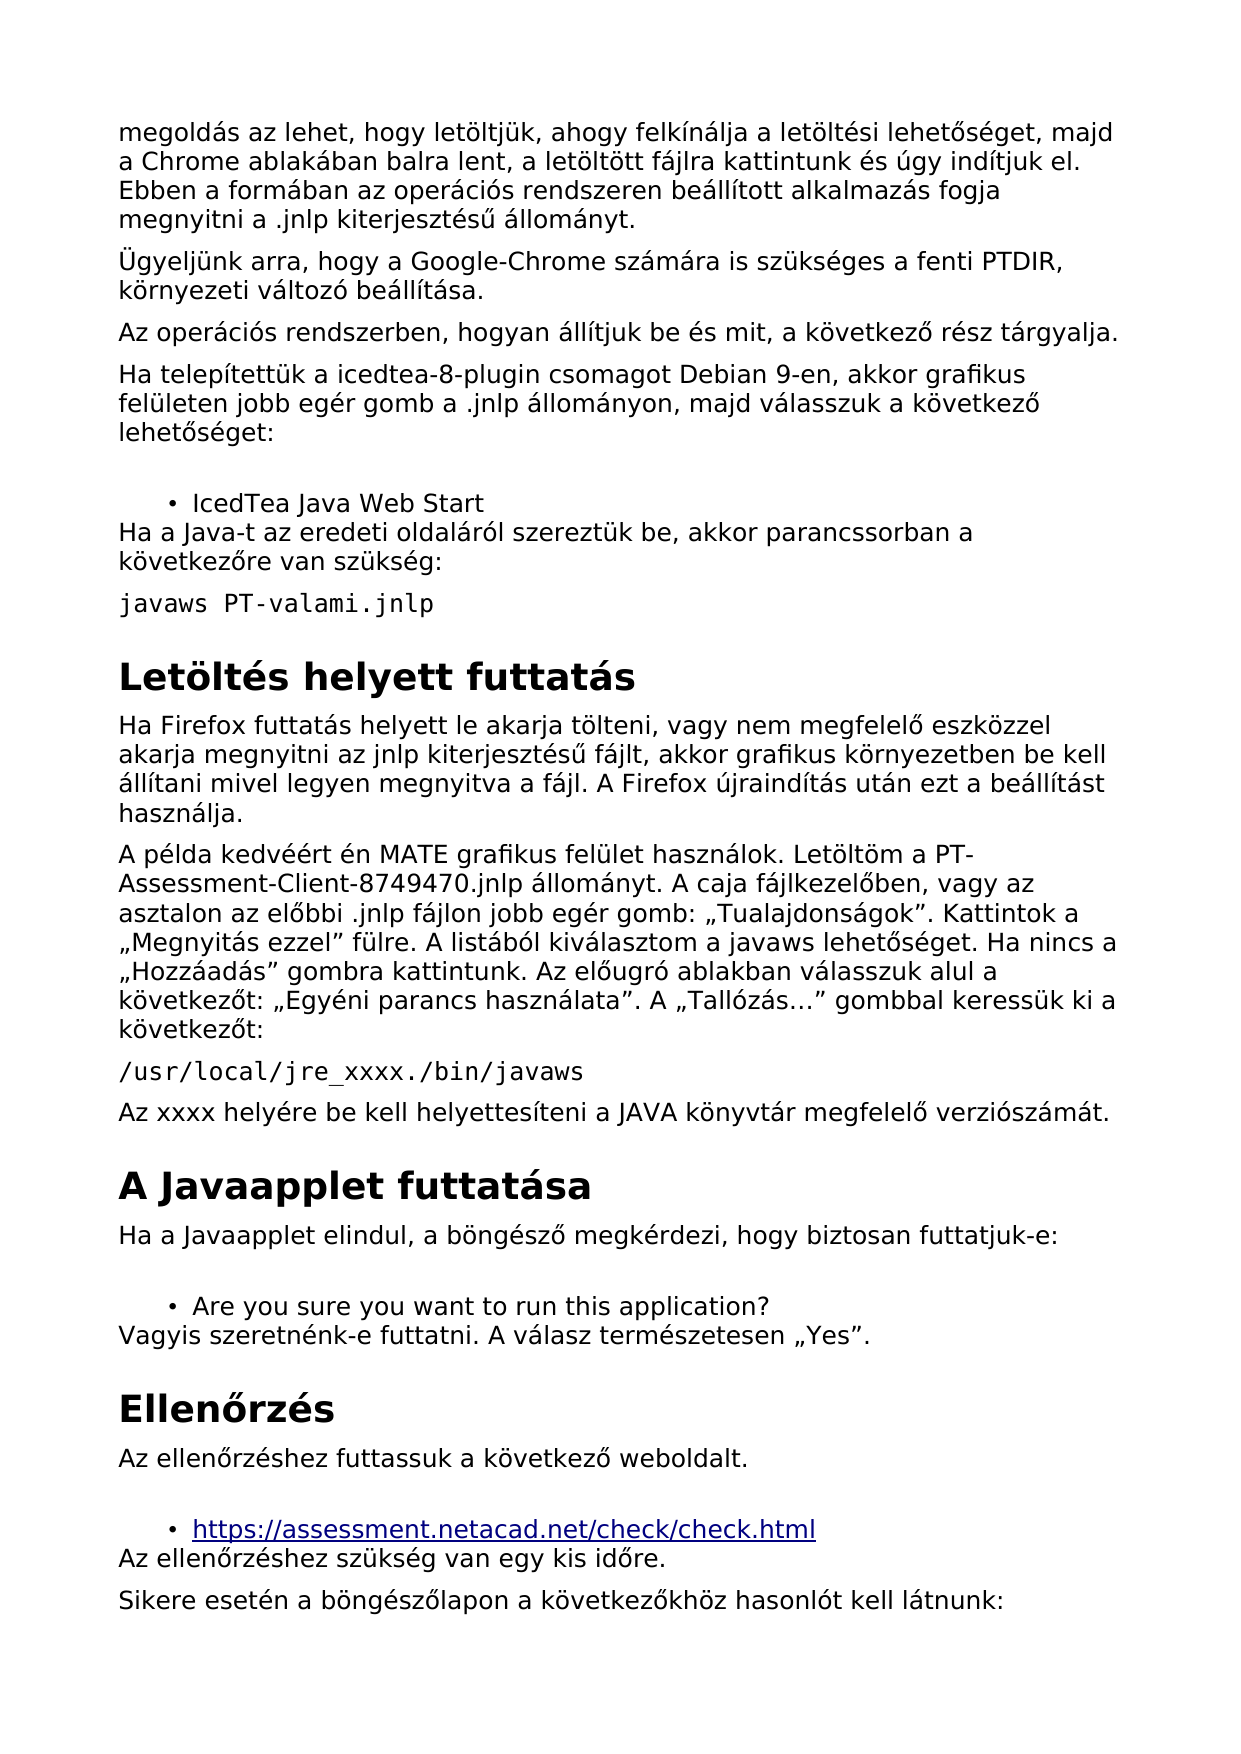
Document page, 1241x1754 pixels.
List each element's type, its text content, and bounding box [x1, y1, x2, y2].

text Az ellenőrzéshez futtassuk a következő weboldalt. [118, 1444, 1122, 1473]
text Ha Firefox futtatás helyett le akarja tölteni, vagy nem megfelelő eszközzel akarja megnyitni az jnlp kiterjesztésű fájlt, akkor grafikus környezetben be kell állítani mivel legyen megnyitva a fájl. A Firefox újraindítás után ezt a beállítást használja. [118, 711, 1122, 828]
text Az ellenőrzéshez szükség van egy kis időre. [118, 1544, 1122, 1573]
subtitle Ellenőrzés [118, 1388, 1122, 1432]
text Ha telepítettük a icedtea-8-plugin csomagot Debian 9-en, akkor grafikus felületen jobb egér gomb a .jnlp állományon, majd válasszuk a következő lehetőséget: [118, 360, 1122, 447]
text Az operációs rendszerben, hogyan állítjuk be és mit, a következő rész tárgyalja. [118, 318, 1122, 347]
text Az xxxx helyére be kell helyettesíteni a JAVA könyvtár megfelelő verziószámát. [118, 1098, 1122, 1127]
text Vagyis szeretnénk-e futtatni. A válasz természetesen „Yes”. [118, 1321, 1122, 1350]
text megoldás az lehet, hogy letöltjük, ahogy felkínálja a letöltési lehetőséget, majd a Chrome ablakában balra lent, a letöltött fájlra kattintunk és úgy indítjuk el. Ebben a formában az operációs rendszeren beállított alkalmazás fogja megnyitni a .jnlp kiterjesztésű állományt. [118, 118, 1122, 235]
text /usr/local/jre_xxxx./bin/javaws [118, 1057, 1122, 1086]
subtitle A Javaapplet futtatása [118, 1165, 1122, 1208]
list Are you sure you want to run this application? [177, 1292, 1122, 1321]
list https://assessment.netacad.net/check/check.html [177, 1515, 1122, 1544]
text Ügyeljünk arra, hogy a Google-Chrome számára is szükséges a fenti PTDIR, környezeti változó beállítása. [118, 247, 1122, 306]
text A példa kedvéért én MATE grafikus felület használok. Letöltöm a PT-Assessment-Client-8749470.jnlp állományt. A caja fájlkezelőben, vagy az asztalon az előbbi .jnlp fájlon jobb egér gomb: „Tualajdonságok”. Kattintok a „Megnyitás ezzel” fülre. A listából kiválasztom a javaws lehetőséget. Ha nincs a „Hozzáadás” gombra kattintunk. Az előugró ablakban válasszuk alul a következőt: „Egyéni parancs használata”. A „Tallózás…” gombbal keressük ki a következőt: [118, 841, 1122, 1045]
text Ha a Java-t az eredeti oldaláról szereztük be, akkor parancssorban a következőre van szükség: [118, 518, 1122, 577]
text javaws PT-valami.jnlp [118, 589, 1122, 618]
subtitle Letöltés helyett futtatás [118, 655, 1122, 699]
text Ha a Javaapplet elindul, a böngésző megkérdezi, hogy biztosan futtatjuk-e: [118, 1221, 1122, 1250]
text Sikere esetén a böngészőlapon a következőkhöz hasonlót kell látnunk: [118, 1586, 1122, 1615]
list IcedTea Java Web Start [177, 489, 1122, 518]
